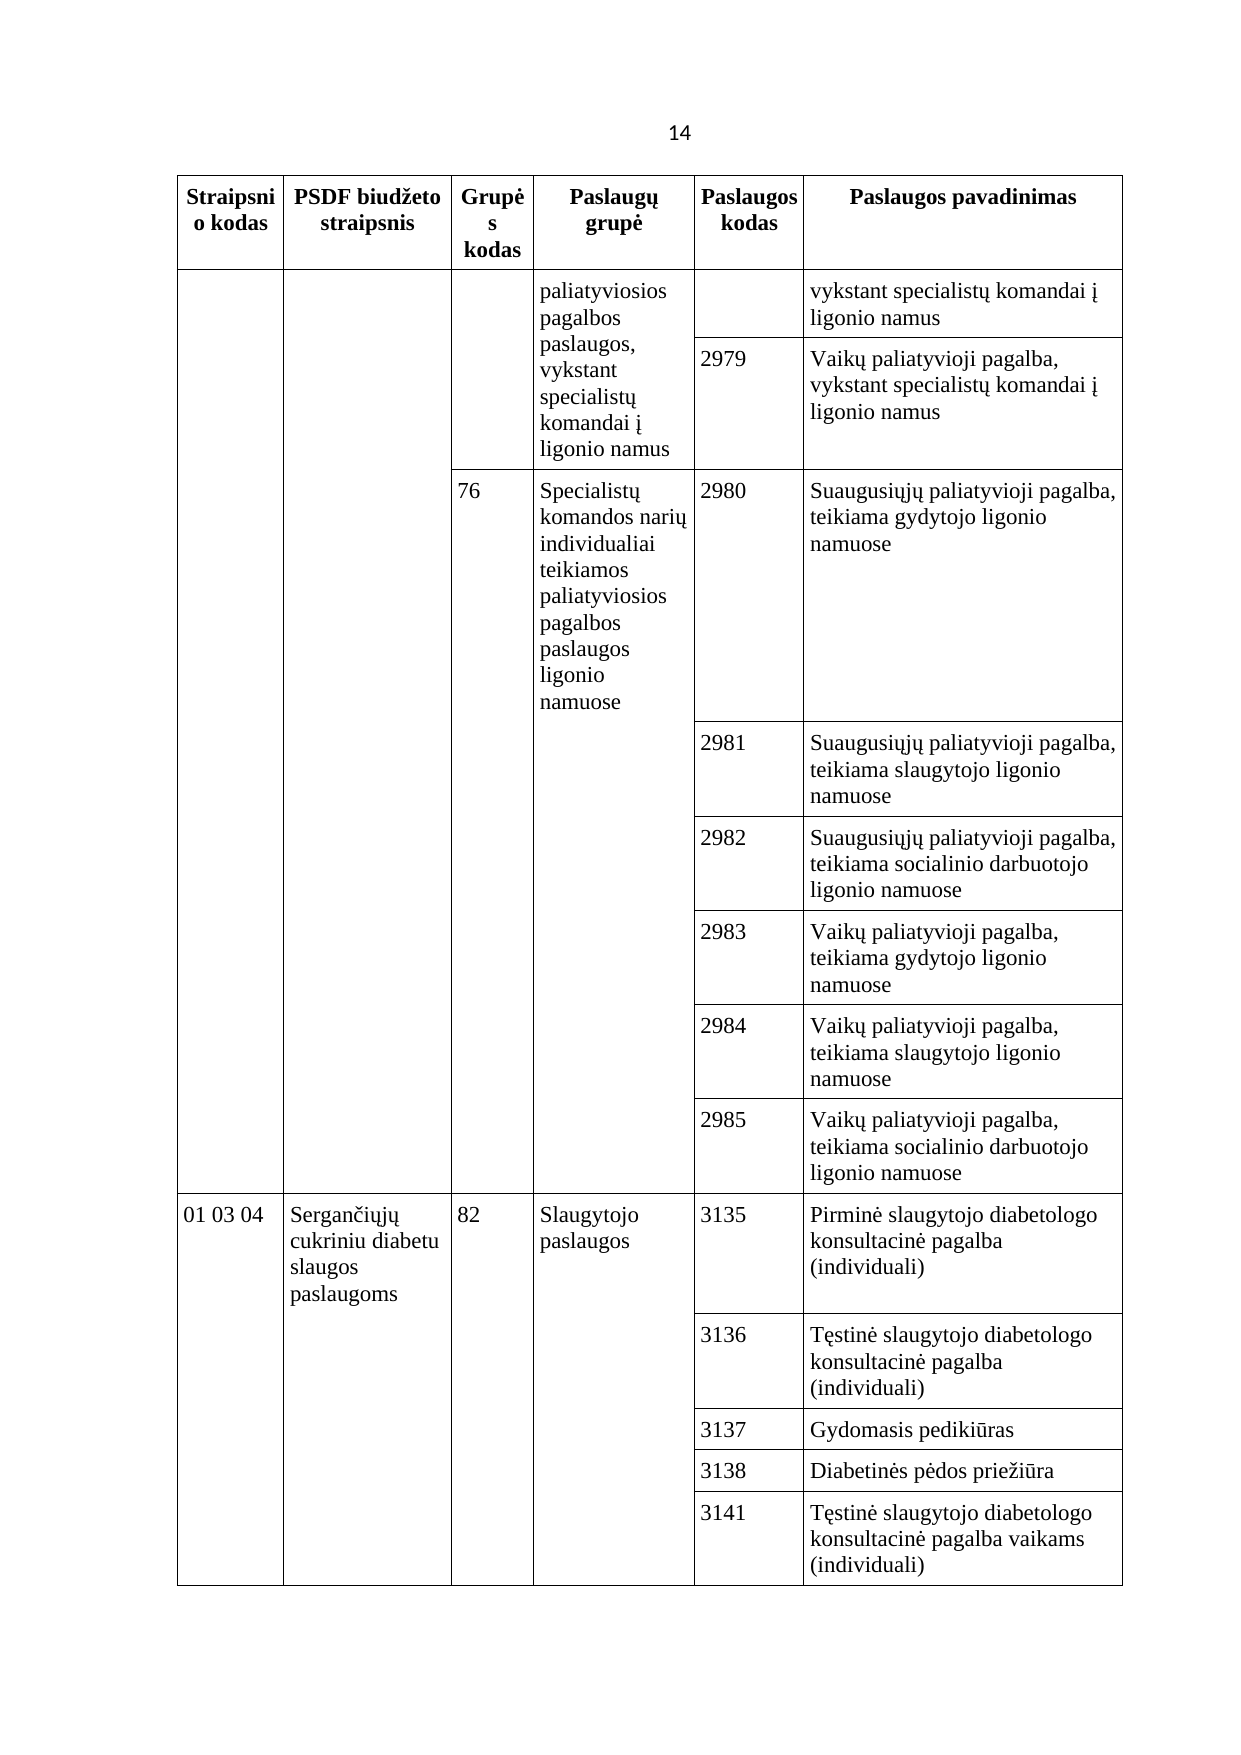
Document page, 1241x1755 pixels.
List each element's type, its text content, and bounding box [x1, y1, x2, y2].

table_cell 2983 [695, 911, 803, 1004]
table_cell [534, 1313, 694, 1407]
table_cell [534, 1449, 694, 1491]
table_cell 2984 [695, 1005, 803, 1098]
table_cell Vaikų paliatyvioji pagalba, teikiama slaugytojo ligonio namuose [804, 1005, 1122, 1098]
table_cell [534, 816, 694, 910]
table_cell [284, 469, 451, 721]
table_cell [284, 1408, 451, 1449]
table_cell Specialistų komandos narių individualiai teikiamos paliatyviosios pagalbos paslaugos ligonio namuose [534, 470, 694, 721]
table_header Paslaugos pavadinimas [804, 176, 1122, 269]
table_cell [452, 1491, 533, 1585]
table_cell Suaugusiųjų paliatyvioji pagalba, teikiama gydytojo ligonio namuose [804, 470, 1122, 721]
table_cell 3135 [695, 1194, 803, 1313]
table_cell [178, 1408, 283, 1449]
table_cell [178, 1491, 283, 1585]
table_cell [178, 1449, 283, 1491]
table_cell [284, 270, 451, 337]
table_cell 2985 [695, 1099, 803, 1193]
table_cell 76 [452, 470, 533, 721]
table_cell [534, 1098, 694, 1193]
table_cell Suaugusiųjų paliatyvioji pagalba, teikiama slaugytojo ligonio namuose [804, 722, 1122, 816]
table_cell [284, 1449, 451, 1491]
table_cell Vaikų paliatyvioji pagalba, teikiama socialinio darbuotojo ligonio namuose [804, 1099, 1122, 1193]
table_cell [695, 270, 803, 337]
table_cell 2981 [695, 722, 803, 816]
table_cell 82 [452, 1194, 533, 1313]
table_cell [178, 1313, 283, 1407]
table_header Paslaugos kodas [695, 176, 803, 269]
table_cell [452, 1098, 533, 1193]
table_header PSDF biudžeto straipsnis [284, 176, 451, 269]
table_cell [284, 1491, 451, 1585]
table_cell [284, 816, 451, 910]
table_cell Vaikų paliatyvioji pagalba, vykstant specialistų komandai į ligonio namus [804, 338, 1122, 469]
table_cell [534, 1004, 694, 1098]
table_cell [452, 337, 533, 469]
table_cell Tęstinė slaugytojo diabetologo konsultacinė pagalba vaikams (individuali) [804, 1492, 1122, 1585]
table_cell [284, 1004, 451, 1098]
table_cell [178, 469, 283, 721]
table_cell 2982 [695, 817, 803, 910]
table_cell Sergančiųjų cukriniu diabetu slaugos paslaugoms [284, 1194, 451, 1313]
table_cell Gydomasis pedikiūras [804, 1409, 1122, 1449]
table_cell Pirminė slaugytojo diabetologo konsultacinė pagalba (individuali) [804, 1194, 1122, 1313]
table_cell [534, 910, 694, 1004]
table_cell [452, 910, 533, 1004]
table_cell Diabetinės pėdos priežiūra [804, 1450, 1122, 1491]
table_cell [452, 816, 533, 910]
table_cell 2980 [695, 470, 803, 721]
table_cell 3136 [695, 1314, 803, 1407]
table_cell [284, 1098, 451, 1193]
table_cell paliatyviosios pagalbos paslaugos, vykstant specialistų komandai į ligonio namus [534, 270, 694, 469]
table_cell [452, 721, 533, 816]
table_cell vykstant specialistų komandai į ligonio namus [804, 270, 1122, 337]
table_cell [178, 270, 283, 337]
table_header Straipsnio kodas [178, 176, 283, 269]
table_cell [452, 1408, 533, 1449]
table_cell [178, 910, 283, 1004]
table_cell 3137 [695, 1409, 803, 1449]
table_cell Slaugytojo paslaugos [534, 1194, 694, 1313]
table_cell [178, 1004, 283, 1098]
table_cell 2979 [695, 338, 803, 469]
table_header Paslaugų grupė [534, 176, 694, 269]
table_cell [452, 1004, 533, 1098]
table_cell [284, 337, 451, 469]
table_cell [178, 1098, 283, 1193]
table_cell Suaugusiųjų paliatyvioji pagalba, teikiama socialinio darbuotojo ligonio namuose [804, 817, 1122, 910]
table_cell [534, 1408, 694, 1449]
table_cell [178, 721, 283, 816]
table_cell Tęstinė slaugytojo diabetologo konsultacinė pagalba (individuali) [804, 1314, 1122, 1407]
table_cell [284, 910, 451, 1004]
table_cell 3138 [695, 1450, 803, 1491]
table_cell [452, 1313, 533, 1407]
table_cell [452, 1449, 533, 1491]
table_header Grupės kodas [452, 176, 533, 269]
table_cell 01 03 04 [178, 1194, 283, 1313]
table_cell Vaikų paliatyvioji pagalba, teikiama gydytojo ligonio namuose [804, 911, 1122, 1004]
table_cell [284, 1313, 451, 1407]
table_cell [452, 270, 533, 337]
table_cell [284, 721, 451, 816]
table_cell [178, 816, 283, 910]
table_cell [534, 1491, 694, 1585]
table_cell [534, 721, 694, 816]
table_cell [178, 337, 283, 469]
table_cell 3141 [695, 1492, 803, 1585]
